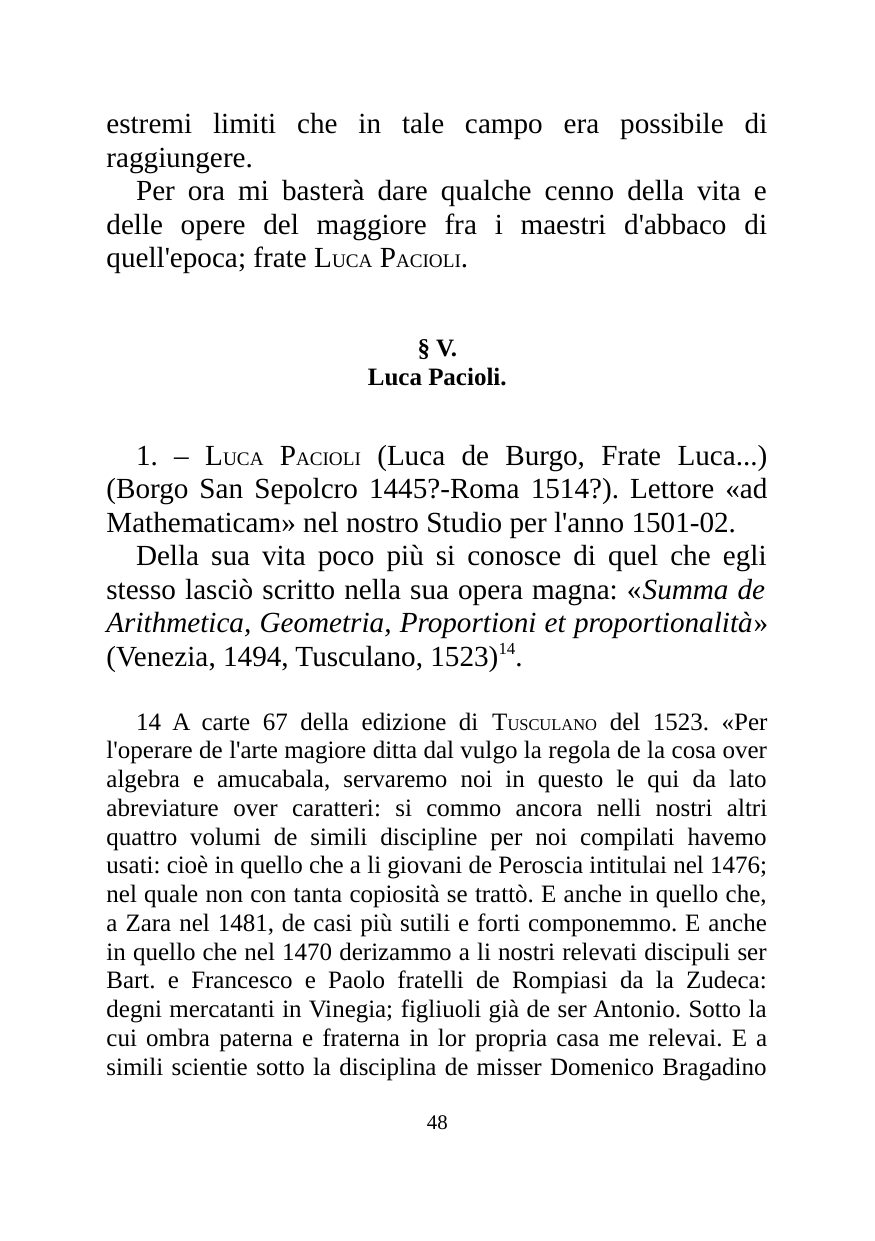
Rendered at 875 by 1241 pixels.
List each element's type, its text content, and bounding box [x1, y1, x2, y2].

text A carte 67 della edizione di Tusculano del 1523. «Per l'operare de l'arte magiore ditta dal vulgo la regola de la cosa over algebra e amucabala, servaremo noi in questo le qui da lato abreviature over caratteri: si commo ancora nelli nostri altri quattro volumi de simili discipline per noi compilati havemo usati: cioè in quello che a li giovani de Peroscia intitulai nel 1476; nel quale non con tanta copiosità se trattò. E anche in quello che, a Zara nel 1481, de casi più sutili e forti componemmo. E anche in quello che nel 1470 derizammo a li nostri relevati discipuli ser Bart. e Francesco e Paolo fratelli de Rompiasi da la Zudeca: degni mercatanti in Vinegia; figliuoli già de ser Antonio. Sotto la cui ombra paterna e fraterna in lor propria casa me relevai. E a simili scientie sotto la disciplina de misser Domenico Bragadino [106, 707, 768, 1080]
text estremi limiti che in tale campo era possibile di raggiungere. [106, 106, 768, 173]
text Della sua vita poco più si conosce di quel che egli stesso lasciò scritto nella sua opera magna: «Summa de Arithmetica, Geometria, Proportioni et proportionalità» (Venezia, 1494, Tusculano, 1523). [106, 538, 768, 673]
subtitle § V. Luca Pacioli. [106, 333, 768, 391]
text Per ora mi basterà dare qualche cenno della vita e delle opere del maggiore fra i maestri d'abbaco di quell'epoca; frate Luca Pacioli. [106, 173, 768, 274]
text 1. – Luca Pacioli (Luca de Burgo, Frate Luca...) (Borgo San Sepolcro 1445?-Roma 1514?). Lettore «ad Mathematicam» nel nostro Studio per l'anno 1501-02. [106, 438, 768, 538]
